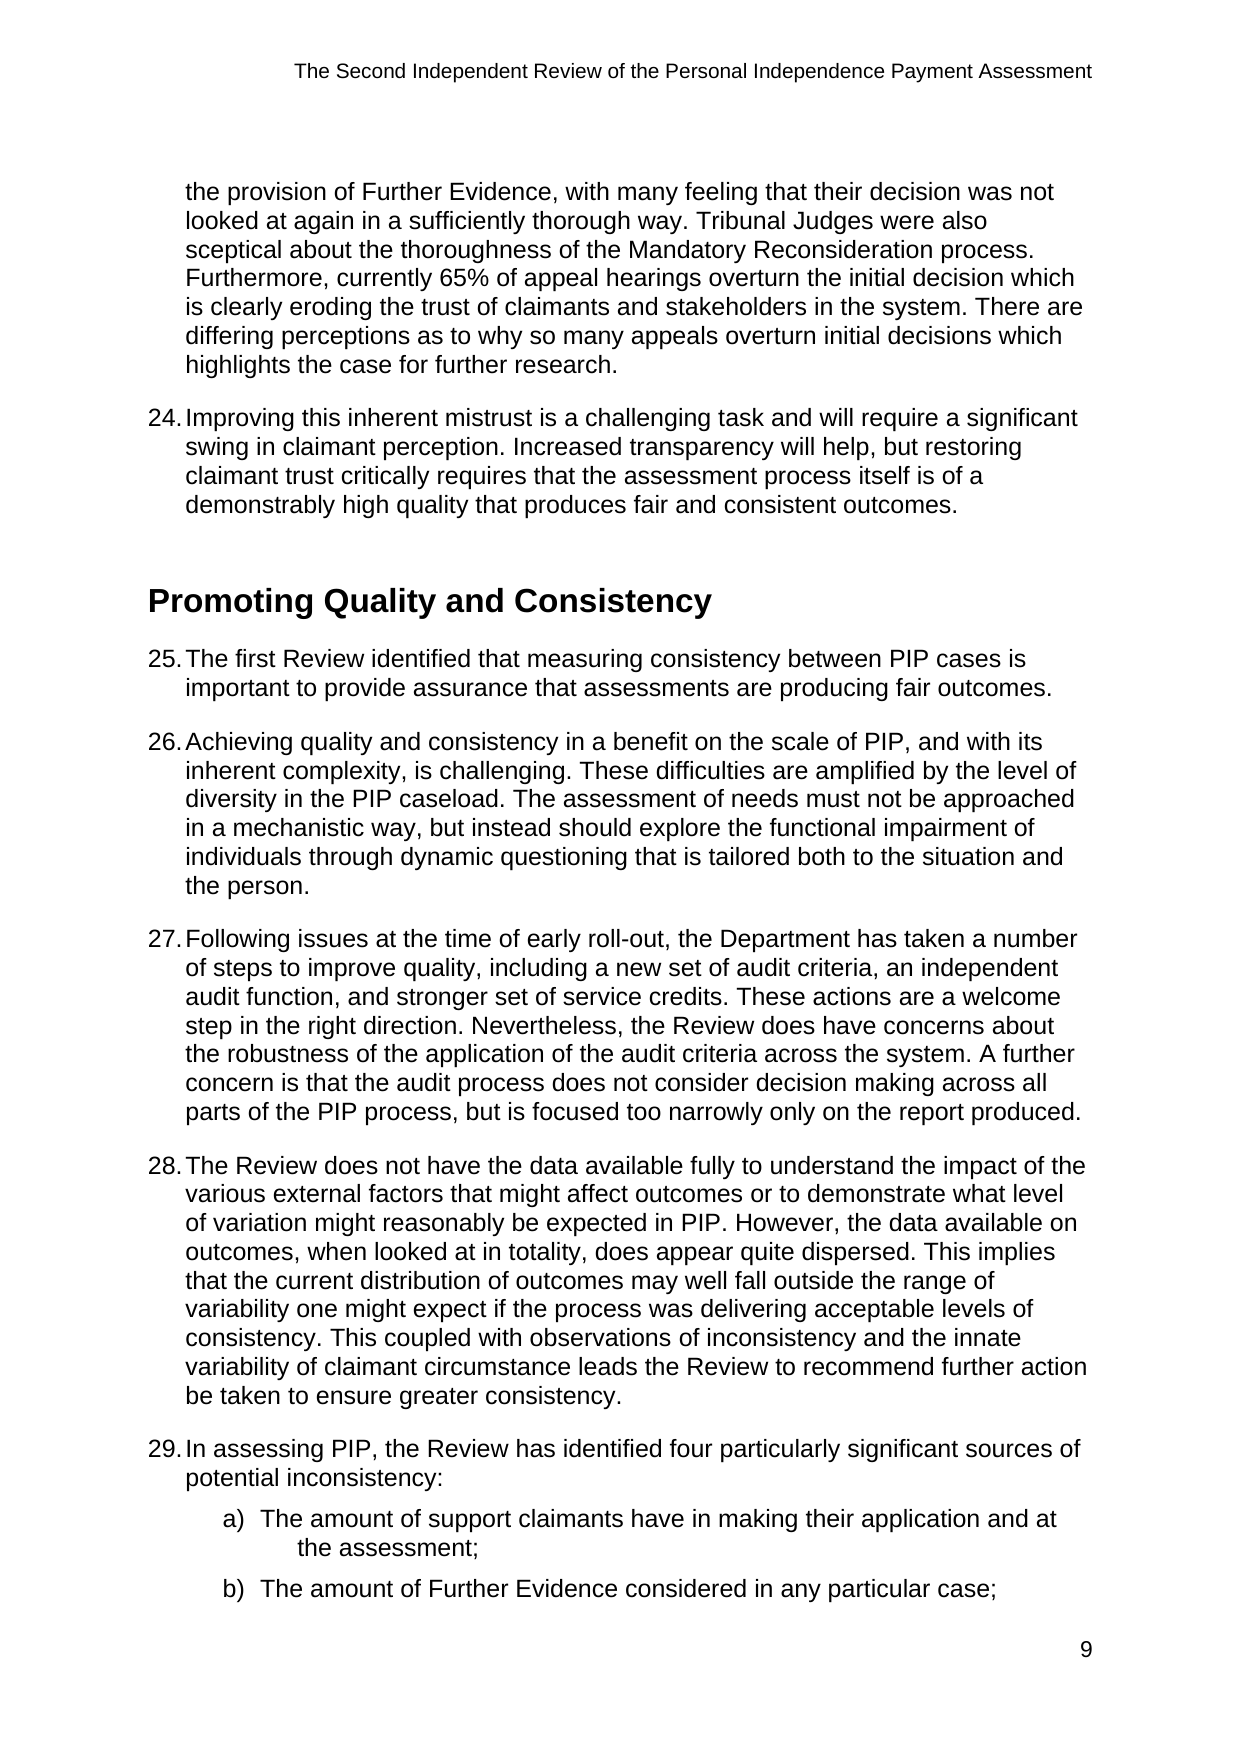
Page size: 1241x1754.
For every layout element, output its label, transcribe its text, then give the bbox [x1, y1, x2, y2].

list Improving this inherent mistrust is a challenging task and will require a significant swing in claimant perception. Increased transparency will help, but restoring claimant trust critically requires that the assessment process itself is of a demonstrably high quality that produces fair and consistent outcomes. [148, 403, 1092, 518]
list The amount of support claimants have in making their application and at the assessment; [222, 1504, 1092, 1562]
list In assessing PIP, the Review has identified four particularly significant sources of potential inconsistency: [148, 1434, 1092, 1492]
subtitle Promoting Quality and Consistency [148, 581, 1092, 619]
list The Review does not have the data available fully to understand the impact of the various external factors that might affect outcomes or to demonstrate what level of variation might reasonably be expected in PIP. However, the data available on outcomes, when looked at in totality, does appear quite dispersed. This implies that the current distribution of outcomes may well fall outside the range of variability one might expect if the process was delivering acceptable levels of consistency. This coupled with observations of inconsistency and the innate variability of claimant circumstance leads the Review to recommend further action be taken to ensure greater consistency. [148, 1151, 1092, 1409]
list Achieving quality and consistency in a benefit on the scale of PIP, and with its inherent complexity, is challenging. These difficulties are amplified by the level of diversity in the PIP caseload. The assessment of needs must not be approached in a mechanistic way, but instead should explore the functional impairment of individuals through dynamic questioning that is tailored both to the situation and the person. [148, 727, 1092, 899]
list The first Review identified that measuring consistency between PIP cases is important to provide assurance that assessments are producing fair outcomes. [148, 644, 1092, 702]
list the provision of Further Evidence, with many feeling that their decision was not looked at again in a sufficiently thorough way. Tribunal Judges were also sceptical about the thoroughness of the Mandatory Reconsideration process. Furthermore, currently 65% of appeal hearings overturn the initial decision which is clearly eroding the trust of claimants and stakeholders in the system. There are differing perceptions as to why so many appeals overturn initial decisions which highlights the case for further research. [148, 177, 1092, 378]
list The amount of Further Evidence considered in any particular case; [222, 1574, 1092, 1603]
list Following issues at the time of early roll-out, the Department has taken a number of steps to improve quality, including a new set of audit criteria, an independent audit function, and stronger set of service credits. These actions are a welcome step in the right direction. Nevertheless, the Review does have concerns about the robustness of the application of the audit criteria across the system. A further concern is that the audit process does not consider decision making across all parts of the PIP process, but is focused too narrowly only on the report produced. [148, 924, 1092, 1126]
